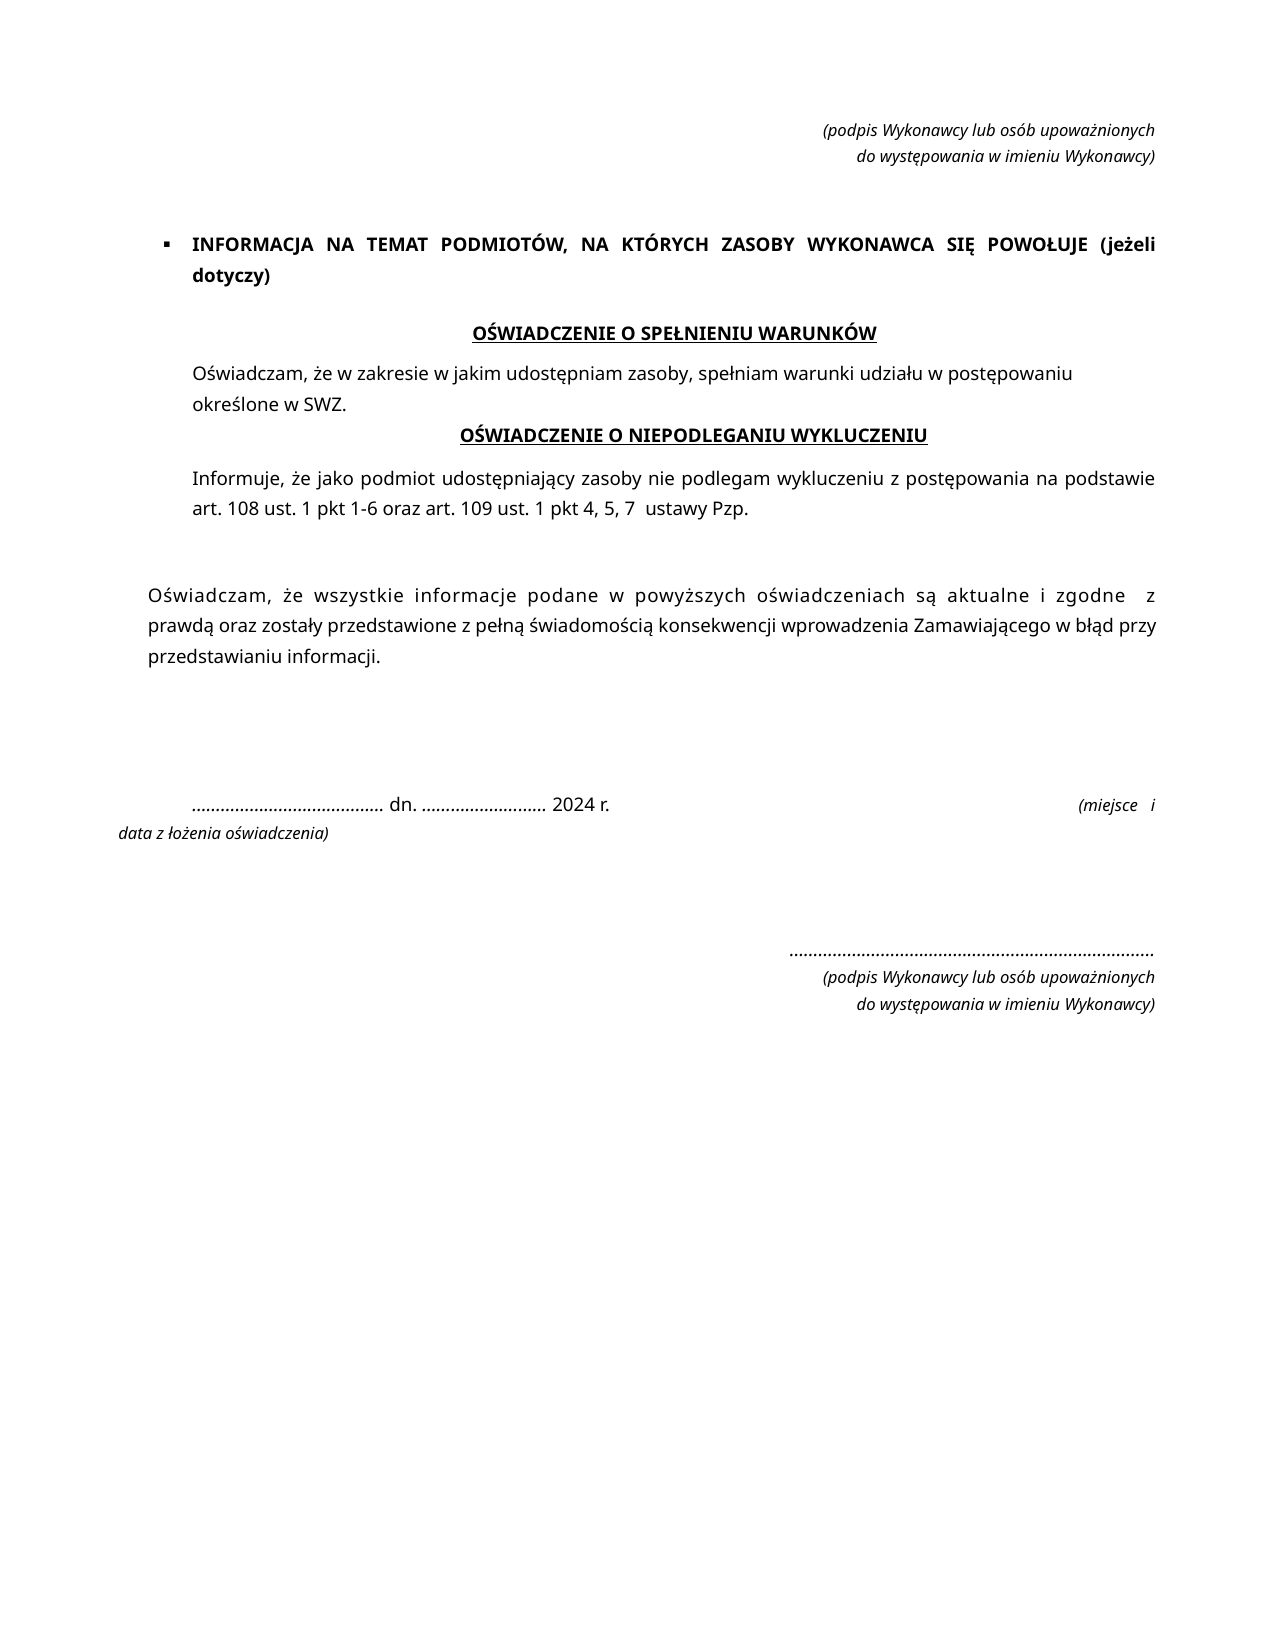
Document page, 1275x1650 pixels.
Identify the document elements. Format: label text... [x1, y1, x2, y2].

text OŚWIADCZENIE O NIEPODLEGANIU WYKLUCZENIU [230, 422, 1157, 447]
text …………………….…………… dn. …………..………… 2024 r. (miejsce i data z łożenia oświadczenia) [118, 791, 1157, 845]
text Oświadczam, że w zakresie w jakim udostępniam zasoby, spełniam warunki udziału w postępowaniu określone w SWZ. [192, 361, 1157, 417]
text Oświadczam, że wszystkie informacje podane w powyższych oświadczeniach są aktualne i zgodne z prawdą oraz zostały przedstawione z pełną świadomością konsekwencji wprowadzenia Zamawiającego w błąd przy przedstawianiu informacji. [148, 582, 1157, 669]
text do występowania w imieniu Wykonawcy) [118, 144, 1157, 167]
text (podpis Wykonawcy lub osób upoważnionych [118, 118, 1157, 141]
text …………….……………………….…………………..……… [118, 937, 1157, 962]
text OŚWIADCZENIE O SPEŁNIENIU WARUNKÓW [192, 309, 1157, 348]
list INFORMACJA NA TEMAT PODMIOTÓW, NA KTÓRYCH ZASOBY WYKONAWCA SIĘ POWOŁUJE (jeżeli dotyczy) [162, 231, 1157, 288]
text Informuje, że jako podmiot udostępniający zasoby nie podlegam wykluczeniu z postępowania na podstawie art. 108 ust. 1 pkt 1-6 oraz art. 109 ust. 1 pkt 4, 5, 7 ustawy Pzp. [192, 465, 1157, 521]
text do występowania w imieniu Wykonawcy) [118, 992, 1157, 1015]
text (podpis Wykonawcy lub osób upoważnionych [118, 966, 1157, 989]
